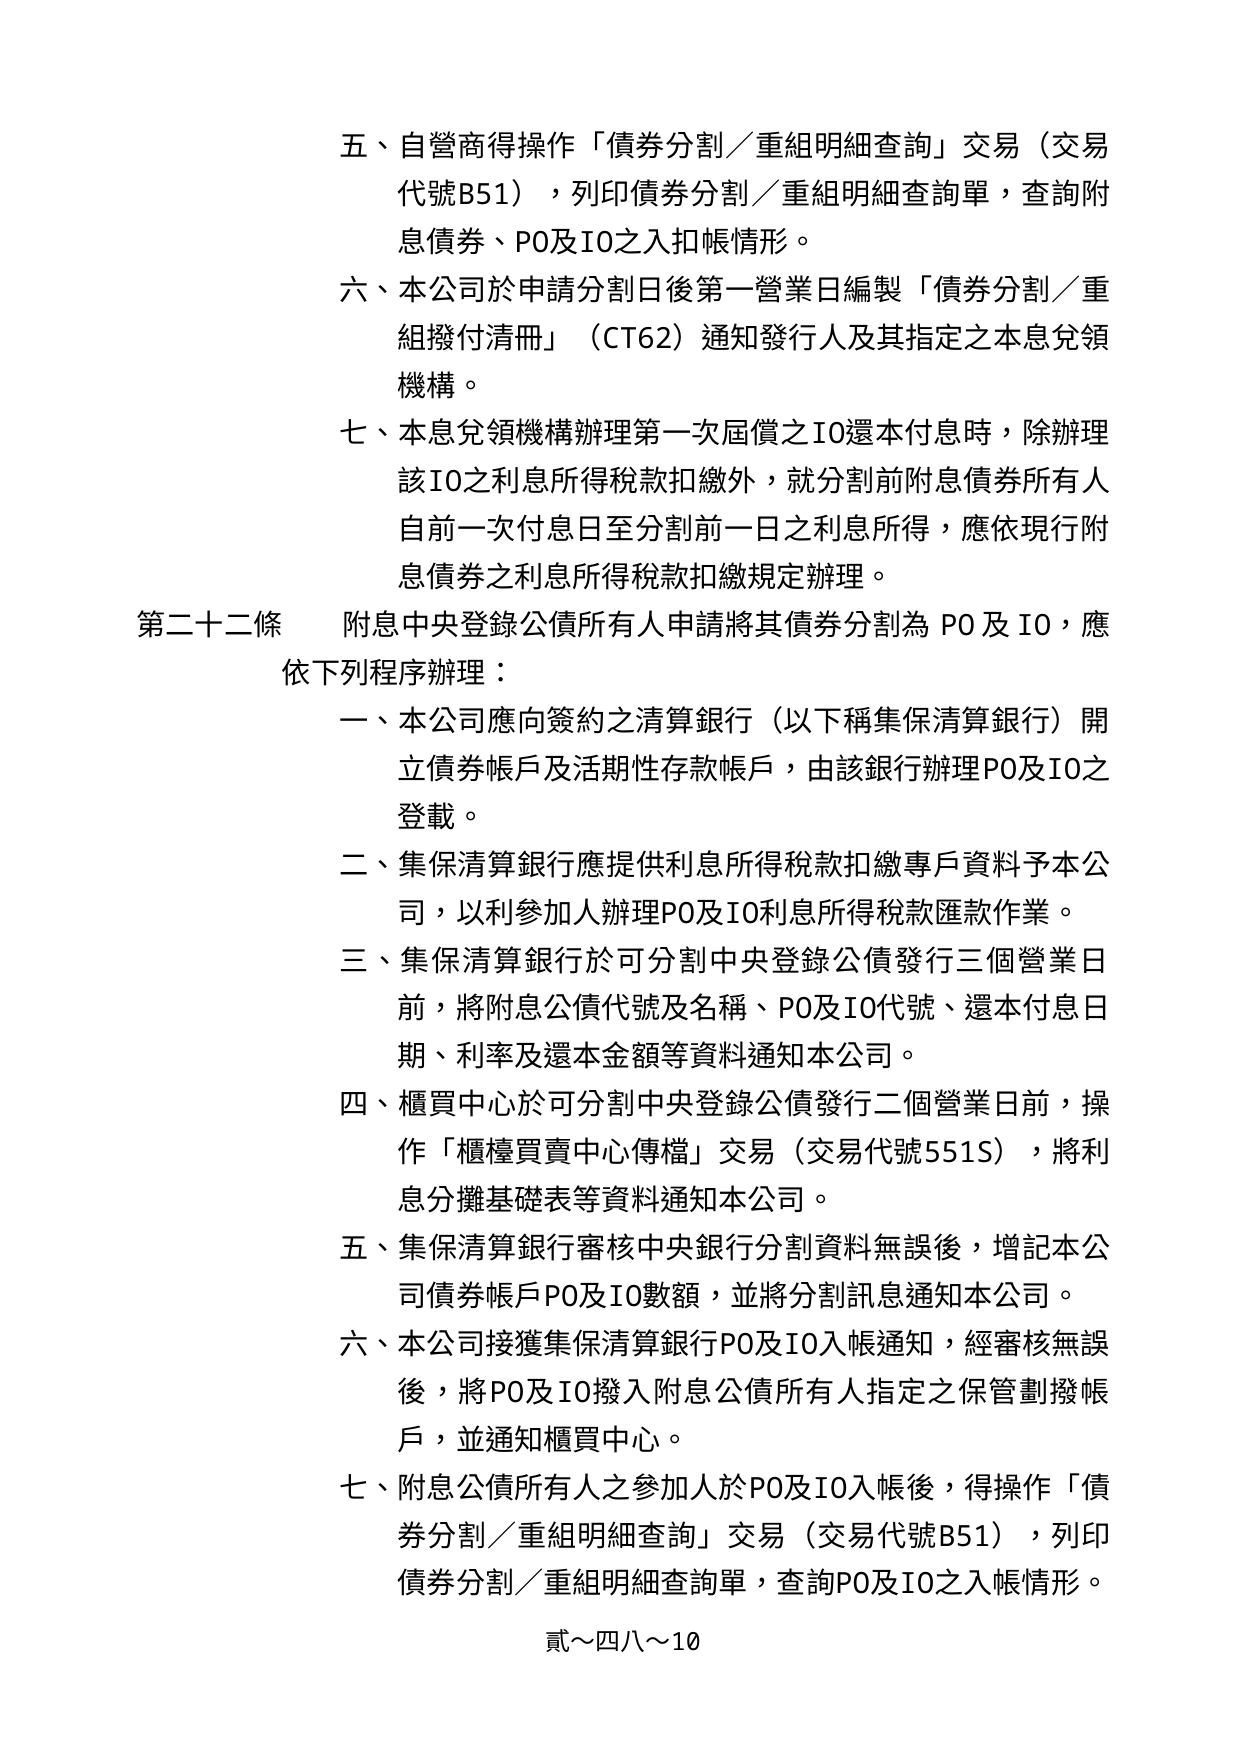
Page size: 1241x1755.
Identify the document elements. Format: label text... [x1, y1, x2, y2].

text 三、集保清算銀行於可分割中央登錄公債發行三個營業日前，將附息公債代號及名稱、PO及IO代號、還本付息日期、利率及還本金額等資料通知本公司。 [339, 933, 1110, 1076]
text 七、本息兌領機構辦理第一次屆償之IO還本付息時，除辦理該IO之利息所得稅款扣繳外，就分割前附息債券所有人自前一次付息日至分割前一日之利息所得，應依現行附息債券之利息所得稅款扣繳規定辦理。 [339, 406, 1110, 597]
text 第二十二條 附息中央登錄公債所有人申請將其債券分割為PO及IO，應依下列程序辦理： [136, 597, 1110, 693]
text 七、附息公債所有人之參加人於PO及IO入帳後，得操作「債券分割／重組明細查詢」交易（交易代號B51），列印債券分割／重組明細查詢單，查詢PO及IO之入帳情形。 [339, 1460, 1110, 1603]
text 六、本公司於申請分割日後第一營業日編製「債券分割／重組撥付清冊」（CT62）通知發行人及其指定之本息兌領機構。 [339, 262, 1110, 406]
text 六、本公司接獲集保清算銀行PO及IO入帳通知，經審核無誤後，將PO及IO撥入附息公債所有人指定之保管劃撥帳戶，並通知櫃買中心。 [339, 1316, 1110, 1460]
text 五、集保清算銀行審核中央銀行分割資料無誤後，增記本公司債券帳戶PO及IO數額，並將分割訊息通知本公司。 [339, 1220, 1110, 1316]
text 一、本公司應向簽約之清算銀行（以下稱集保清算銀行）開立債券帳戶及活期性存款帳戶，由該銀行辦理PO及IO之登載。 [339, 693, 1110, 837]
text 二、集保清算銀行應提供利息所得稅款扣繳專戶資料予本公司，以利參加人辦理PO及IO利息所得稅款匯款作業。 [339, 837, 1110, 933]
text 四、櫃買中心於可分割中央登錄公債發行二個營業日前，操作「櫃檯買賣中心傳檔」交易（交易代號551S），將利息分攤基礎表等資料通知本公司。 [339, 1076, 1110, 1220]
text 五、自營商得操作「債券分割／重組明細查詢」交易（交易代號B51），列印債券分割／重組明細查詢單，查詢附息債券、PO及IO之入扣帳情形。 [339, 118, 1110, 262]
